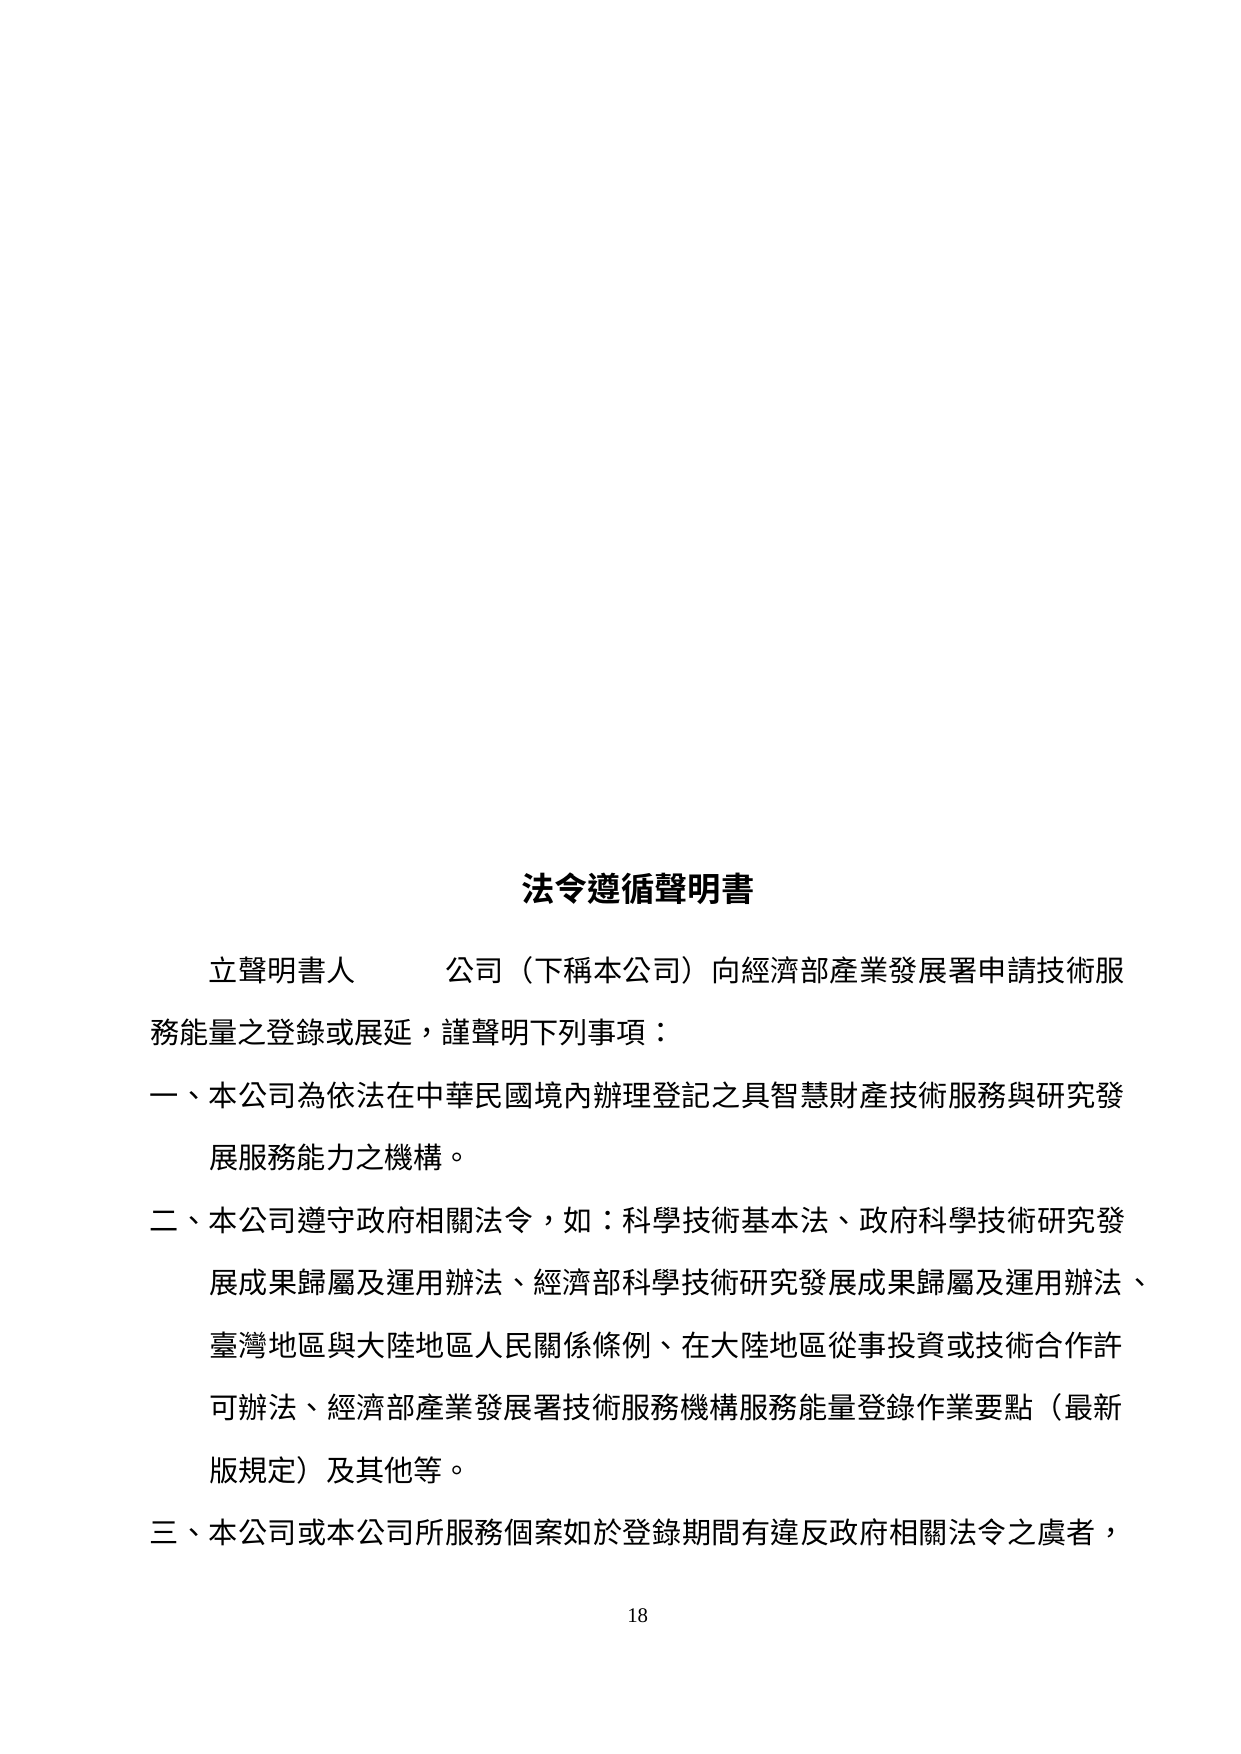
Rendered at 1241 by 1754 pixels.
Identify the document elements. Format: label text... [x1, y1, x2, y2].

text 一、本公司為依法在中華民國境內辦理登記之具智慧財產技術服務與研究發展服務能力之機構。 [149, 1052, 1125, 1177]
text 立聲明書人○○○公司（下稱本公司）向經濟部產業發展署申請技術服務能量之登錄或展延，謹聲明下列事項： [150, 927, 1125, 1052]
text 二、本公司遵守政府相關法令，如：科學技術基本法、政府科學技術研究發展成果歸屬及運用辦法、經濟部科學技術研究發展成果歸屬及運用辦法、臺灣地區與大陸地區人民關係條例、在大陸地區從事投資或技術合作許可辦法、經濟部產業發展署技術服務機構服務能量登錄作業要點（最新版規定）及其他等。 [149, 1177, 1125, 1489]
text 三、本公司或本公司所服務個案如於登錄期間有違反政府相關法令之虞者， [149, 1489, 1125, 1552]
text 法令遵循聲明書 [150, 846, 1125, 908]
